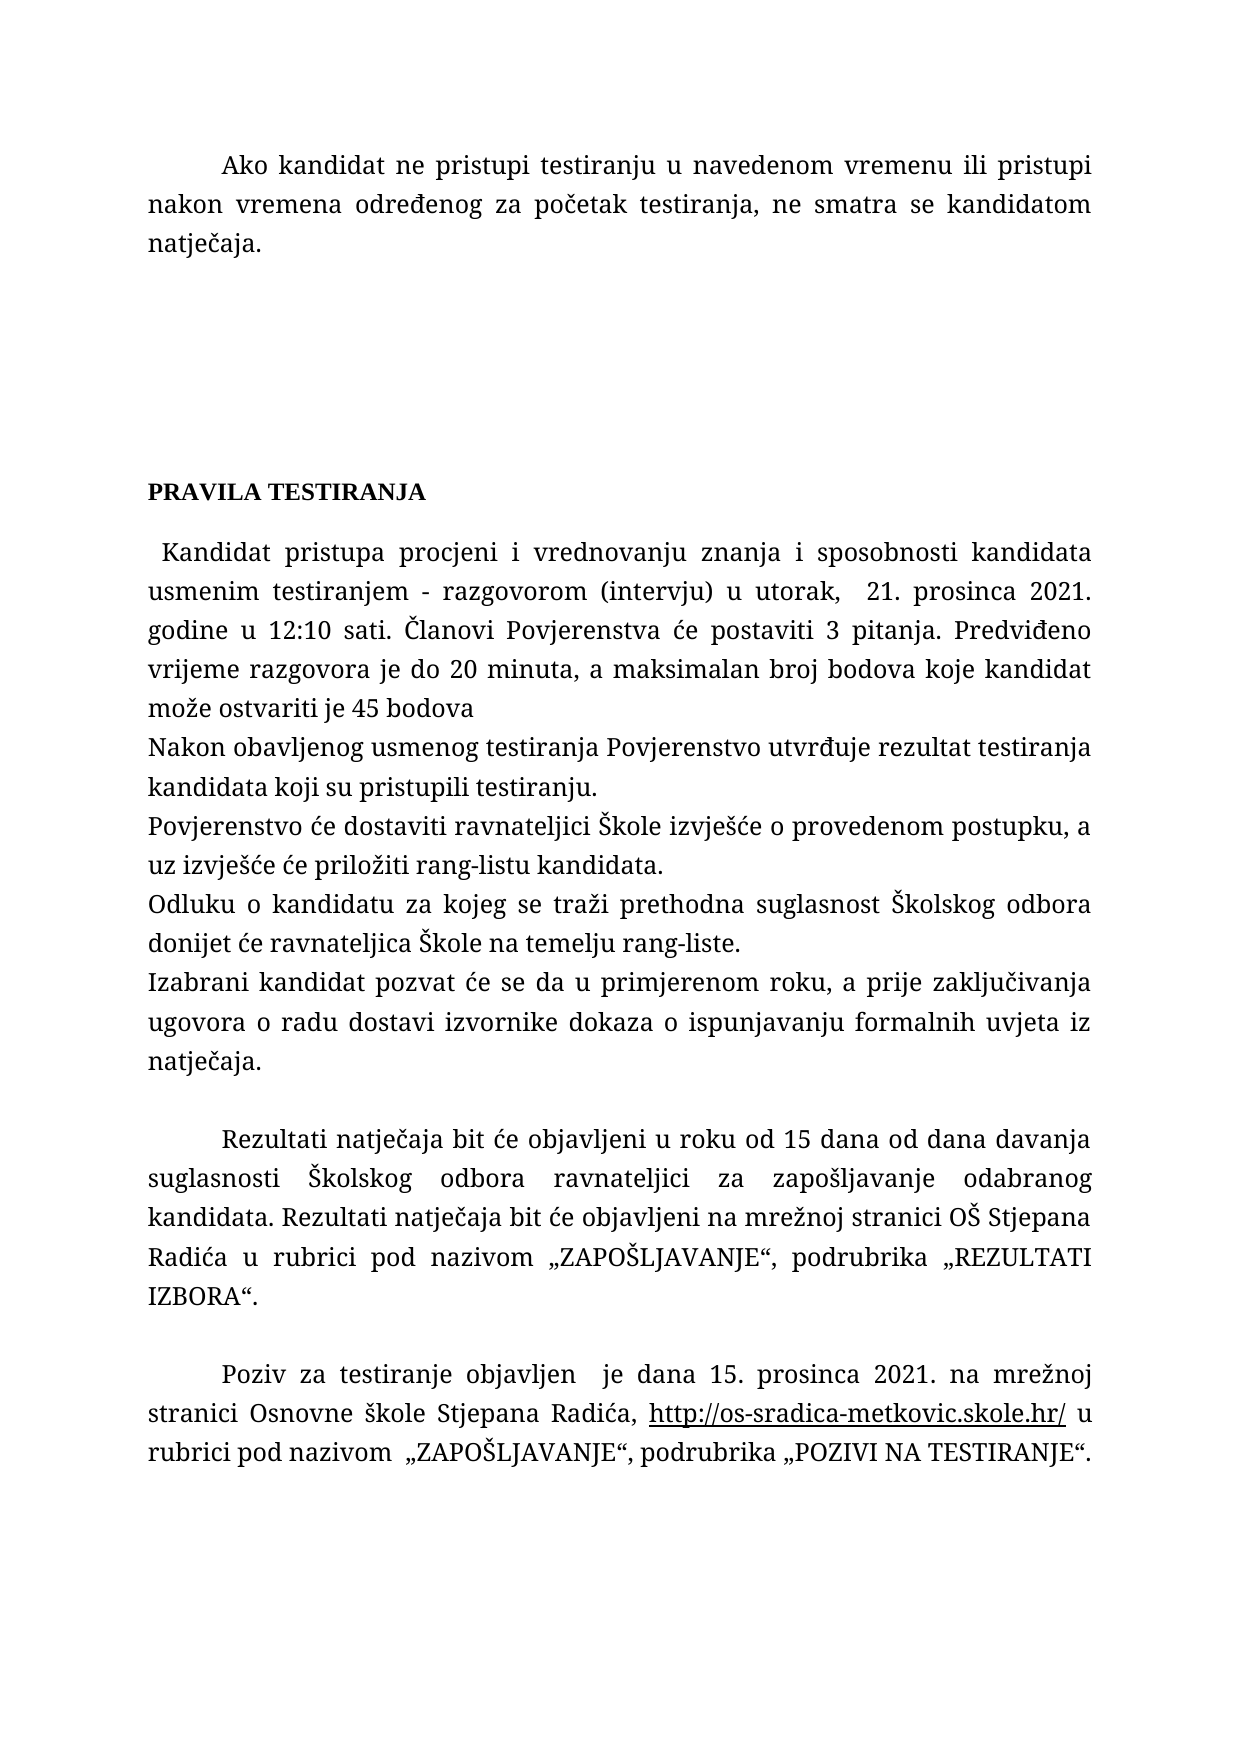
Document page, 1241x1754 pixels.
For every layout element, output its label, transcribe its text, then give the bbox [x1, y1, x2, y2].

text Povjerenstvo će dostaviti ravnateljici Škole izvješće o provedenom postupku, a uz izvješće će priložiti rang-listu kandidata. [148, 808, 1093, 882]
text Odluku o kandidatu za kojeg se traži prethodna suglasnost Školskog odbora donijet će ravnateljica Škole na temelju rang-liste. [148, 887, 1093, 960]
text Rezultati natječaja bit će objavljeni u roku od 15 dana od dana davanja suglasnosti Školskog odbora ravnateljici za zapošljavanje odabranog kandidata. Rezultati natječaja bit će objavljeni na mrežnoj stranici OŠ Stjepana Radića u rubrici pod nazivom „ZAPOŠLJAVANJE“, podrubrika „REZULTATI IZBORA“. [148, 1122, 1093, 1312]
text Kandidat pristupa procjeni i vrednovanju znanja i sposobnosti kandidata usmenim testiranjem - razgovorom (intervju) u utorak, 21. prosinca 2021. godine u 12:10 sati. Članovi Povjerenstva će postaviti 3 pitanja. Predviđeno vrijeme razgovora je do 20 minuta, a maksimalan broj bodova koje kandidat može ostvariti je 45 bodova [148, 534, 1093, 725]
text Nakon obavljenog usmenog testiranja Povjerenstvo utvrđuje rezultat testiranja kandidata koji su pristupili testiranju. [148, 730, 1093, 803]
text Poziv za testiranje objavljen je dana 15. prosinca 2021. na mrežnoj stranici Osnovne škole Stjepana Radića, http://os-sradica-metkovic.skole.hr/ u rubrici pod nazivom „ZAPOŠLJAVANJE“, podrubrika „POZIVI NA TESTIRANJE“. [148, 1357, 1093, 1469]
text Izabrani kandidat pozvat će se da u primjerenom roku, a prije zaključivanja ugovora o radu dostavi izvornike dokaza o ispunjavanju formalnih uvjeta iz natječaja. [148, 965, 1093, 1077]
text PRAVILA TESTIRANJA [148, 477, 1093, 506]
text Ako kandidat ne pristupi testiranju u navedenom vremenu ili pristupi nakon vremena određenog za početak testiranja, ne smatra se kandidatom natječaja. [148, 148, 1093, 260]
